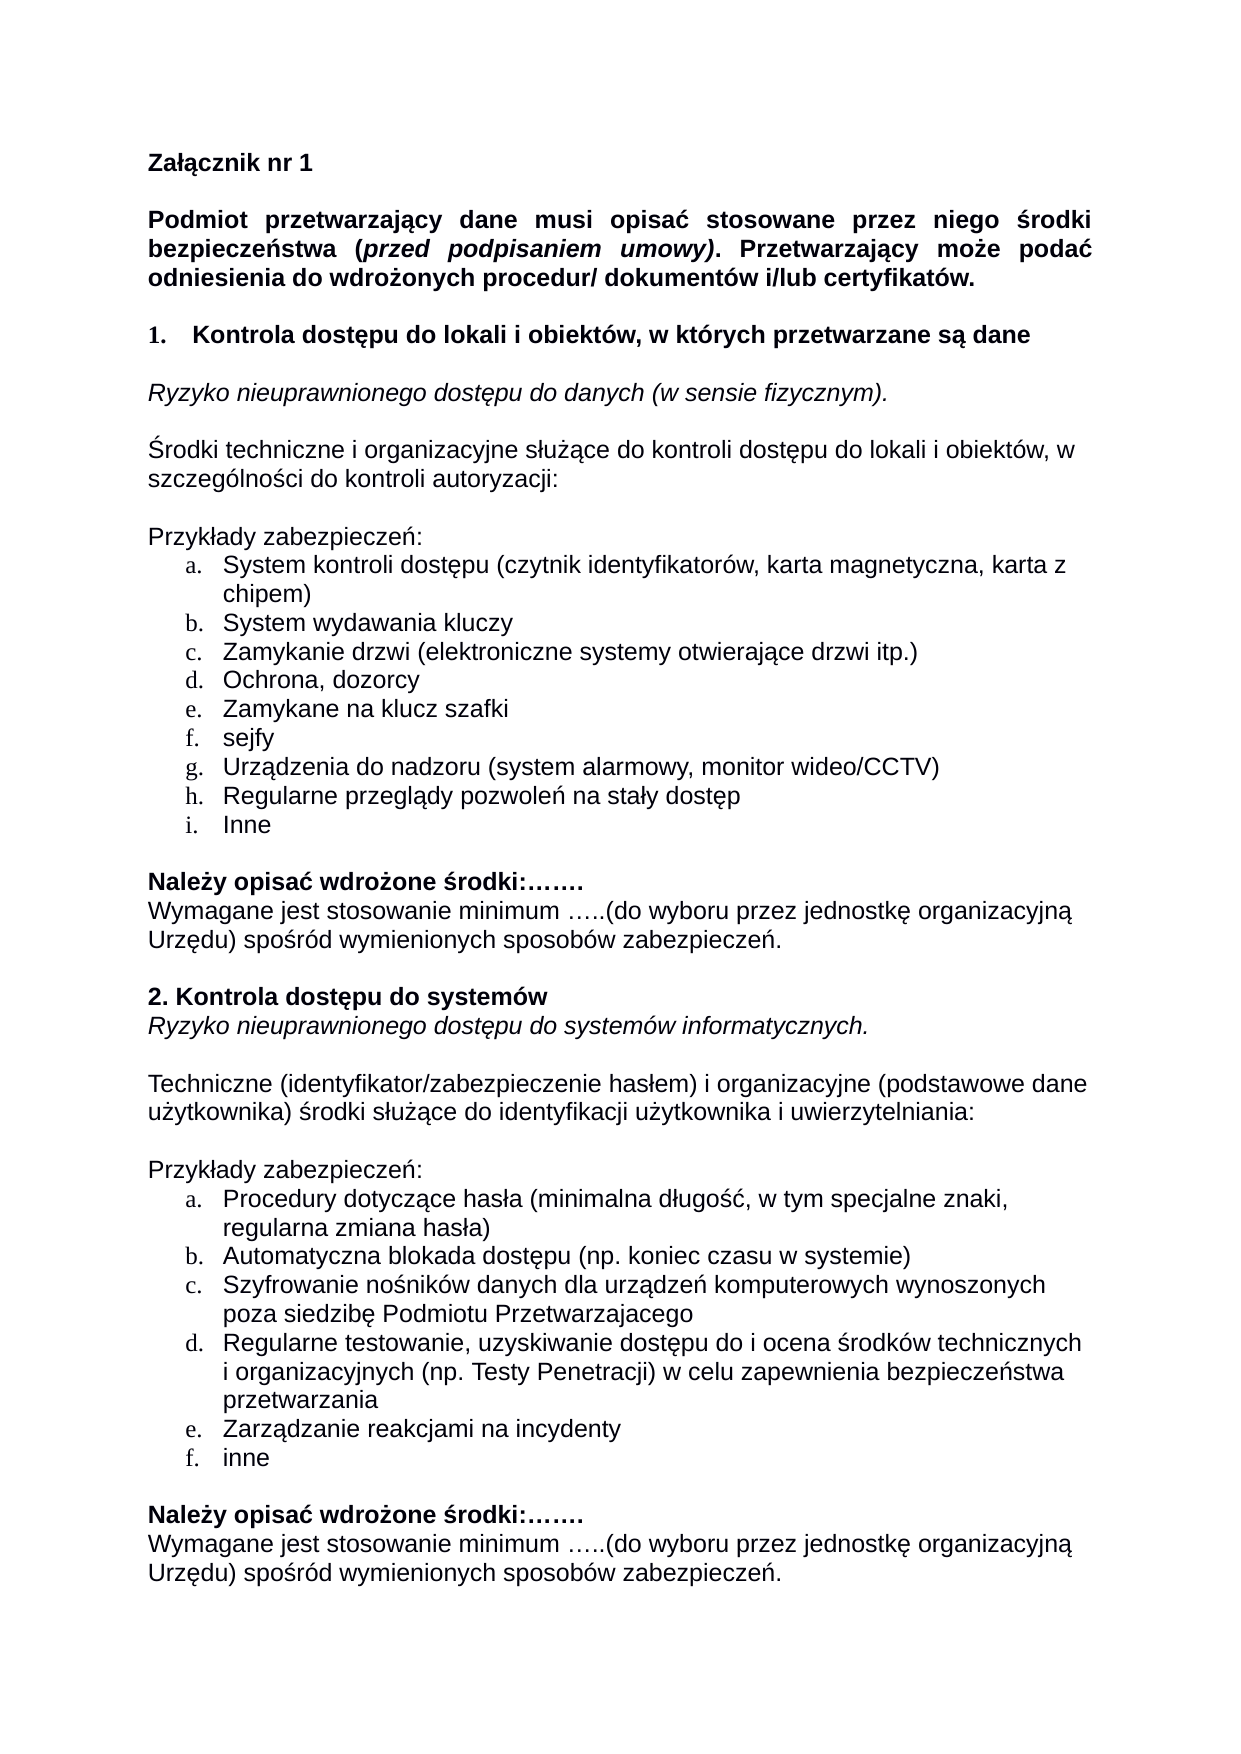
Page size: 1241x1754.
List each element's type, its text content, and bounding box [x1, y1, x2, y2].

text Podmiot przetwarzający dane musi opisać stosowane przez niego środki bezpieczeństwa (przed podpisaniem umowy). Przetwarzający może podać odniesienia do wdrożonych procedur/ dokumentów i/lub certyfikatów. [148, 176, 1093, 291]
list Zamykane na klucz szafki [185, 694, 1093, 723]
list Regularne przeglądy pozwoleń na stały dostęp [185, 781, 1093, 810]
list Inne [185, 810, 1093, 839]
list Procedury dotyczące hasła (minimalna długość, w tym specjalne znaki, regularna zmiana hasła) [185, 1184, 1093, 1241]
text Środki techniczne i organizacyjne służące do kontroli dostępu do lokali i obiektów, w szczególności do kontroli autoryzacji: [148, 435, 1093, 493]
list Automatyczna blokada dostępu (np. koniec czasu w systemie) [185, 1241, 1093, 1270]
text Należy opisać wdrożone środki:……. [148, 1501, 1093, 1529]
text Należy opisać wdrożone środki:……. [148, 867, 1093, 896]
text 2. Kontrola dostępu do systemów [148, 982, 1093, 1011]
list sejfy [185, 723, 1093, 752]
list Zamykanie drzwi (elektroniczne systemy otwierające drzwi itp.) [185, 637, 1093, 666]
list Szyfrowanie nośników danych dla urządzeń komputerowych wynoszonych poza siedzibę Podmiotu Przetwarzajacego [185, 1270, 1093, 1328]
list inne [185, 1443, 1093, 1472]
text Załącznik nr 1 [148, 148, 1093, 176]
text Ryzyko nieuprawnionego dostępu do danych (w sensie fizycznym). [148, 378, 1093, 406]
text Ryzyko nieuprawnionego dostępu do systemów informatycznych. [148, 1011, 1093, 1040]
list System kontroli dostępu (czytnik identyfikatorów, karta magnetyczna, karta z chipem) [185, 550, 1093, 608]
text Wymagane jest stosowanie minimum …..(do wyboru przez jednostkę organizacyjną Urzędu) spośród wymienionych sposobów zabezpieczeń. [148, 1529, 1093, 1587]
list System wydawania kluczy [185, 608, 1093, 637]
list Ochrona, dozorcy [185, 666, 1093, 694]
text Techniczne (identyfikator/zabezpieczenie hasłem) i organizacyjne (podstawowe dane użytkownika) środki służące do identyfikacji użytkownika i uwierzytelniania: [148, 1069, 1093, 1126]
list Regularne testowanie, uzyskiwanie dostępu do i ocena środków technicznych i organizacyjnych (np. Testy Penetracji) w celu zapewnienia bezpieczeństwa przetwarzania [185, 1328, 1093, 1414]
list Kontrola dostępu do lokali i obiektów, w których przetwarzane są dane [148, 320, 1093, 349]
text Wymagane jest stosowanie minimum …..(do wyboru przez jednostkę organizacyjną Urzędu) spośród wymienionych sposobów zabezpieczeń. [148, 896, 1093, 954]
text Przykłady zabezpieczeń: [148, 521, 1093, 550]
text Przykłady zabezpieczeń: [148, 1155, 1093, 1184]
list Zarządzanie reakcjami na incydenty [185, 1414, 1093, 1443]
list Urządzenia do nadzoru (system alarmowy, monitor wideo/CCTV) [185, 752, 1093, 781]
